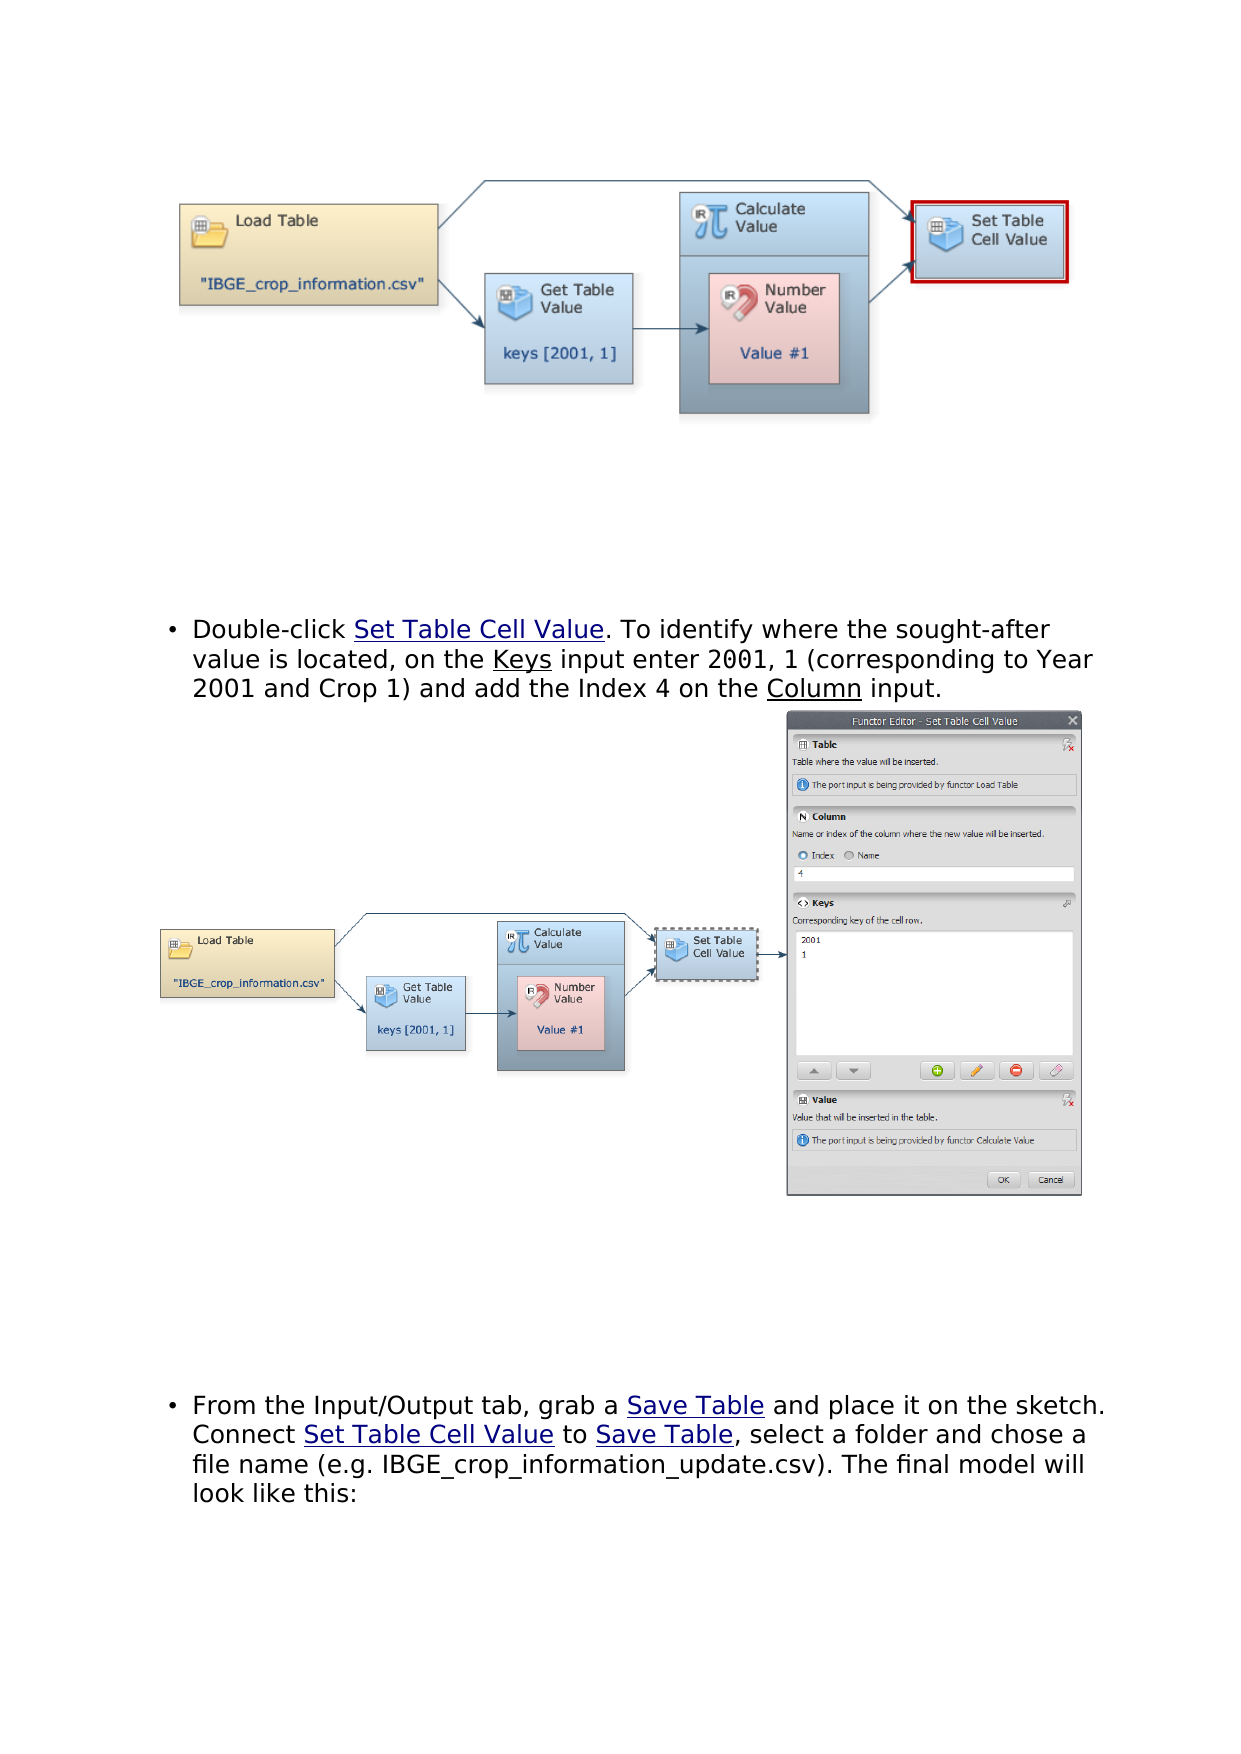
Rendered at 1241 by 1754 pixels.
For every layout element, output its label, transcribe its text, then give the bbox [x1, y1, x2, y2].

picture [151, 118, 1089, 428]
picture [151, 703, 1089, 1204]
list Double-click Set Table Cell Value. To identify where the sought-after value is located, on the Keys input enter 2001, 1 (corresponding to Year 2001 and Crop 1) and add the Index 4 on the Column input. [177, 616, 1122, 703]
list From the Input/Output tab, grab a Save Table and place it on the sketch. Connect Set Table Cell Value to Save Table, select a folder and chose a file name (e.g. IBGE_crop_information_update.csv). The final model will look like this: [177, 1391, 1122, 1508]
